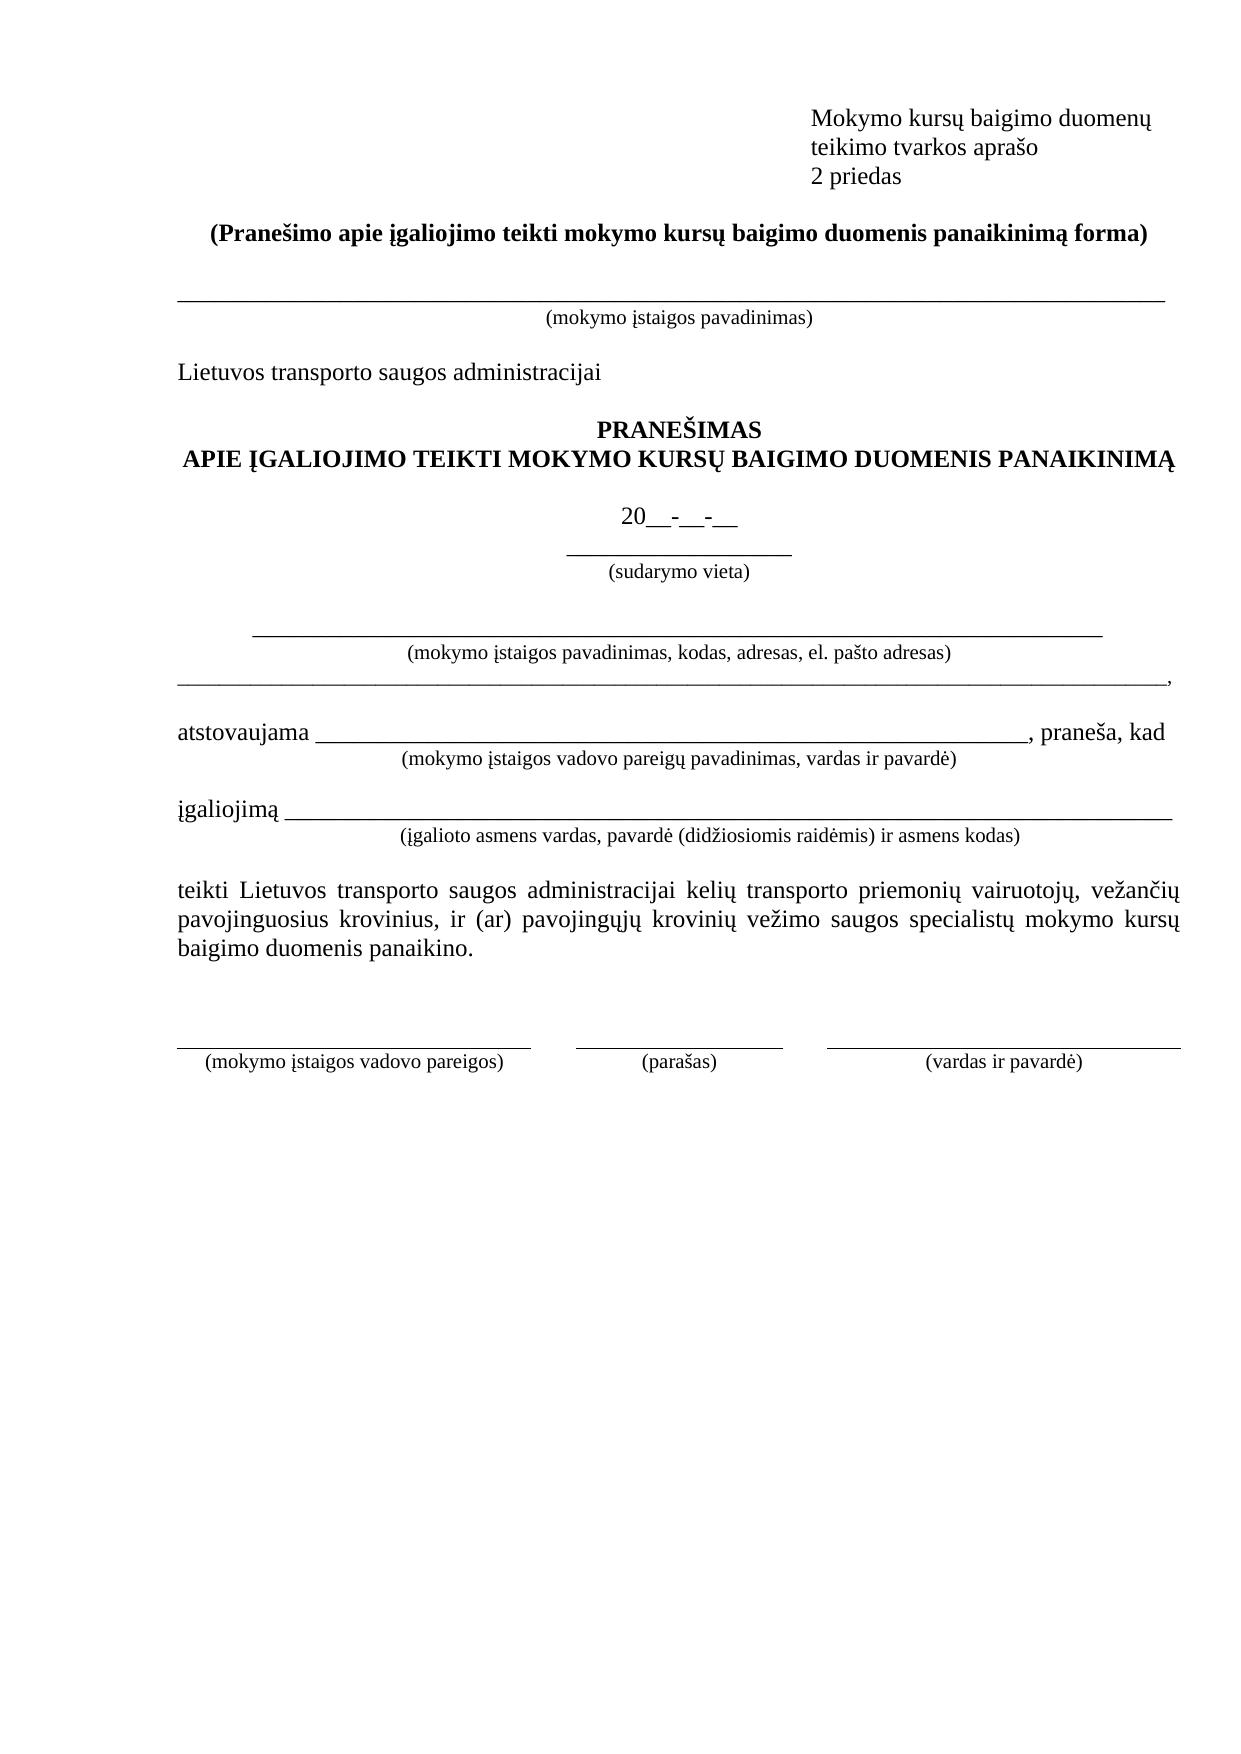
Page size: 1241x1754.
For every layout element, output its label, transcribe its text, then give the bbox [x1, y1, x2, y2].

text PRANEŠIMAS [177, 415, 1181, 444]
text 20__-__-__ [177, 501, 1181, 530]
text ____________________________________________________________________ [177, 611, 1181, 640]
text Lietuvos transporto saugos administracijai [177, 357, 1181, 386]
text Mokymo kursų baigimo duomenų [676, 103, 1181, 132]
text (Pranešimo apie įgaliojimo teikti mokymo kursų baigimo duomenis panaikinimą forma) [177, 218, 1181, 247]
text teikti Lietuvos transporto saugos administracijai kelių transporto priemonių vairuotojų, vežančių pavojinguosius krovinius, ir (ar) pavojingųjų krovinių vežimo saugos specialistų mokymo kursų baigimo duomenis panaikino. [177, 876, 1181, 962]
text atstovaujama _________________________________________________________, praneša, kad [177, 717, 1181, 746]
text (sudarymo vieta) [177, 559, 1181, 583]
text įgaliojimą _______________________________________________________________________ [177, 794, 1181, 823]
text _______________________________________________________________________________ [177, 276, 1181, 304]
text (įgalioto asmens vardas, pavardė (didžiosiomis raidėmis) ir asmens kodas) [240, 823, 1181, 847]
text APIE ĮGALIOJIMO TEIKTI MOKYMO KURSŲ BAIGIMO DUOMENIS PANAIKINIMĄ [177, 444, 1181, 472]
text (mokymo įstaigos pavadinimas, kodas, adresas, el. pašto adresas) [177, 640, 1181, 664]
table_header (vardas ir pavardė) [827, 1049, 1181, 1078]
text 2 priedas [729, 161, 1181, 189]
table_header [783, 1048, 827, 1078]
text teikimo tvarkos aprašo [729, 132, 1181, 161]
table_header [531, 1048, 576, 1078]
table_header (mokymo įstaigos vadovo pareigos) [177, 1049, 531, 1078]
text (mokymo įstaigos vadovo pareigų pavadinimas, vardas ir pavardė) [177, 746, 1181, 770]
text __________________ [177, 530, 1181, 559]
text _______________________________________________________________________________________________, [177, 664, 1181, 688]
table_header (parašas) [576, 1049, 783, 1078]
text (mokymo įstaigos pavadinimas) [177, 304, 1181, 329]
